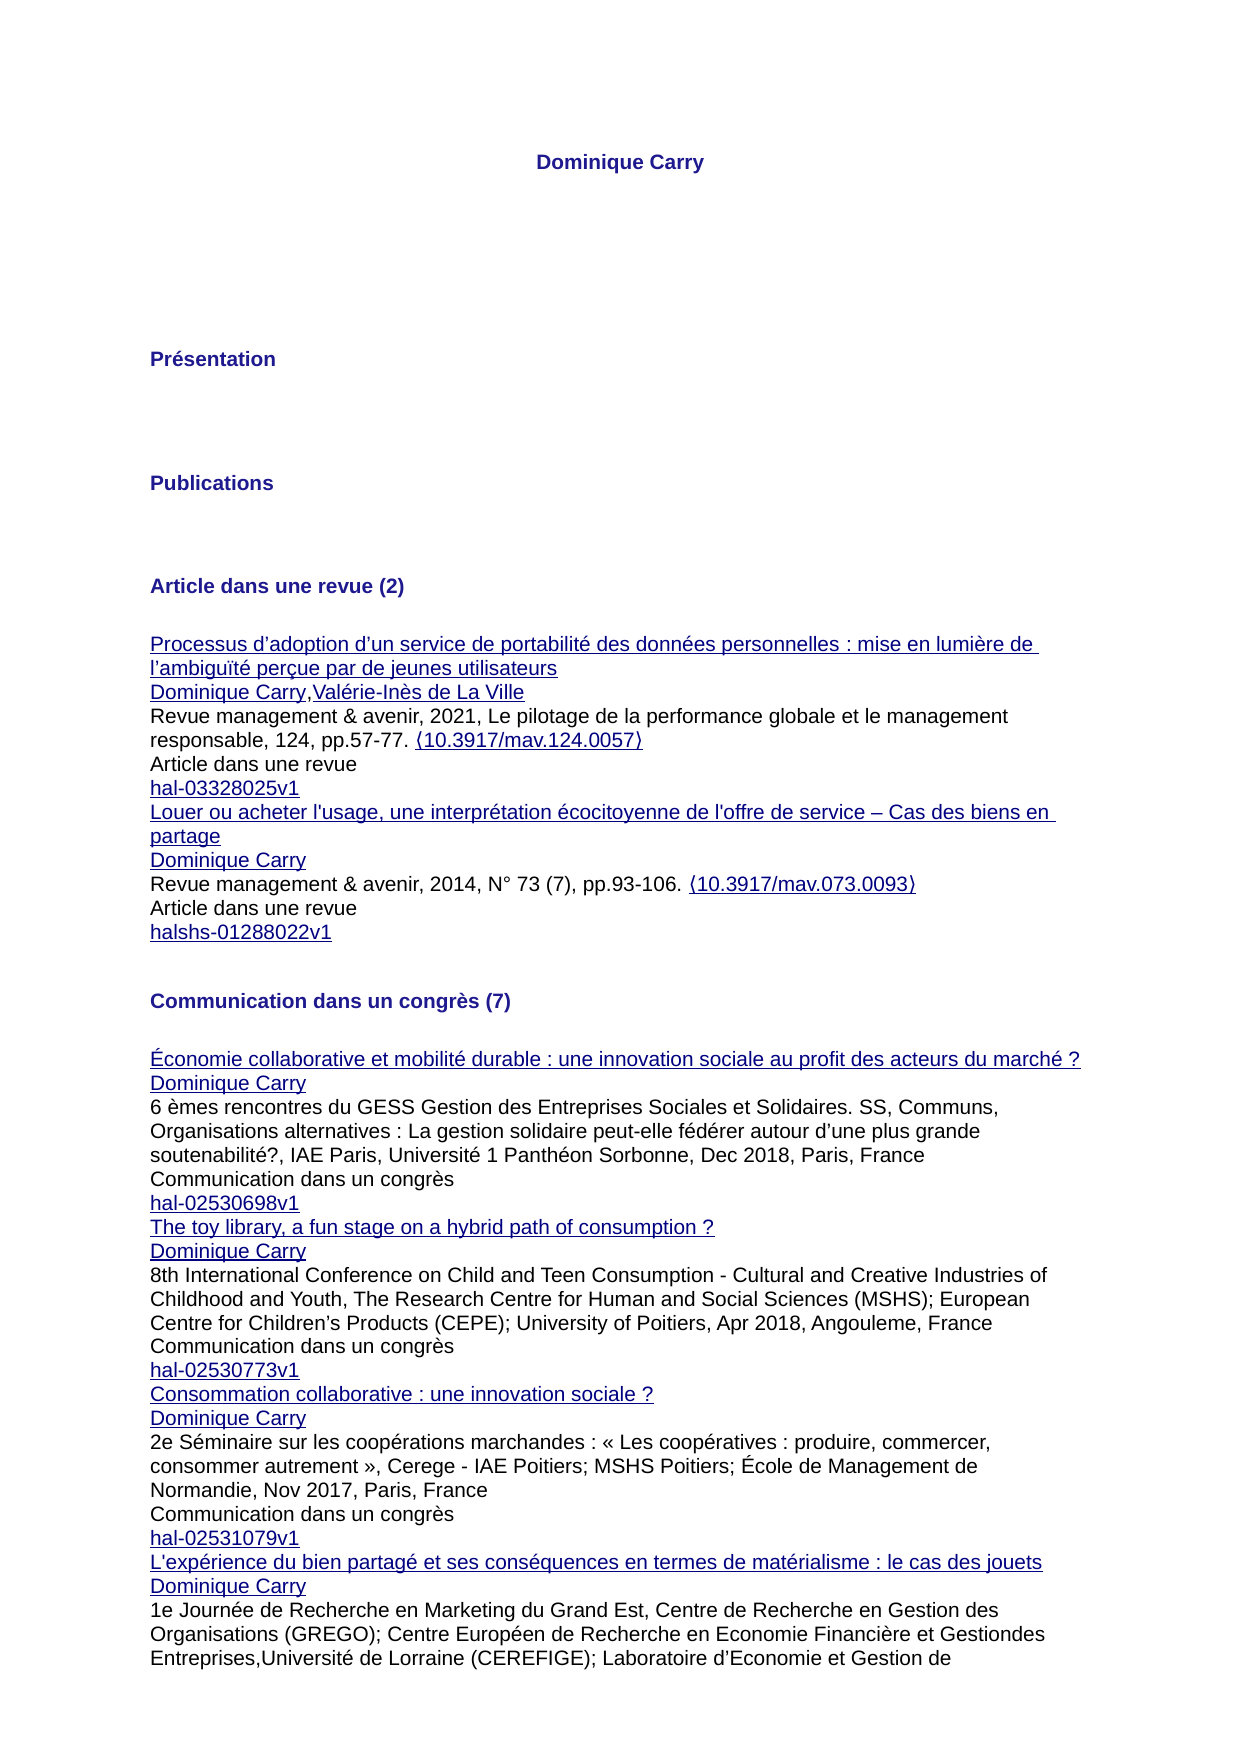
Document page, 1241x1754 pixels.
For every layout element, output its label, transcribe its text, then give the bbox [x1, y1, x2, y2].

subtitle Publications [150, 471, 1090, 495]
subtitle Présentation [150, 347, 1090, 371]
table_header Processus d’adoption d’un service de portabilité des données personnelles : mise en lumière de l’ambiguïté perçue par de jeunes utilisateurs Dominique Carry,Valérie-Inès de La Ville Revue management & avenir, 2021, Le pilotage de la performance globale et le management responsable, 124, pp.57-77. ⟨10.3917/mav.124.0057⟩ Article dans une revue hal-03328025v1 [150, 632, 1090, 800]
table_cell Consommation collaborative : une innovation sociale ? Dominique Carry 2e Séminaire sur les coopérations marchandes : « Les coopératives : produire, commercer, consommer autrement », Cerege - IAE Poitiers; MSHS Poitiers; École de Management de Normandie, Nov 2017, Paris, France Communication dans un congrès hal-02531079v1 [150, 1382, 1090, 1550]
table_header Économie collaborative et mobilité durable : une innovation sociale au profit des acteurs du marché ? Dominique Carry 6 èmes rencontres du GESS Gestion des Entreprises Sociales et Solidaires. SS, Communs, Organisations alternatives : La gestion solidaire peut-elle fédérer autour d’une plus grande soutenabilité?, IAE Paris, Université 1 Panthéon Sorbonne, Dec 2018, Paris, France Communication dans un congrès hal-02530698v1 [150, 1047, 1090, 1214]
subtitle Article dans une revue (2) [150, 574, 1090, 598]
table_cell The toy library, a fun stage on a hybrid path of consumption ? Dominique Carry 8th International Conference on Child and Teen Consumption - Cultural and Creative Industries of Childhood and Youth, The Research Centre for Human and Social Sciences (MSHS); European Centre for Children’s Products (CEPE); University of Poitiers, Apr 2018, Angouleme, France Communication dans un congrès hal-02530773v1 [150, 1215, 1090, 1382]
table_cell Louer ou acheter l'usage, une interprétation écocitoyenne de l'offre de service – Cas des biens en partage Dominique Carry Revue management & avenir, 2014, N° 73 (7), pp.93-106. ⟨10.3917/mav.073.0093⟩ Article dans une revue halshs-01288022v1 [150, 800, 1090, 944]
subtitle Communication dans un congrès (7) [150, 988, 1090, 1012]
subtitle Dominique Carry [150, 150, 1090, 174]
table_cell L'expérience du bien partagé et ses conséquences en termes de matérialisme : le cas des jouets Dominique Carry 1e Journée de Recherche en Marketing du Grand Est, Centre de Recherche en Gestion des Organisations (GREGO); Centre Européen de Recherche en Economie Financière et Gestiondes Entreprises,Université de Lorraine (CEREFIGE); Laboratoire d’Economie et Gestion de [150, 1550, 1090, 1670]
